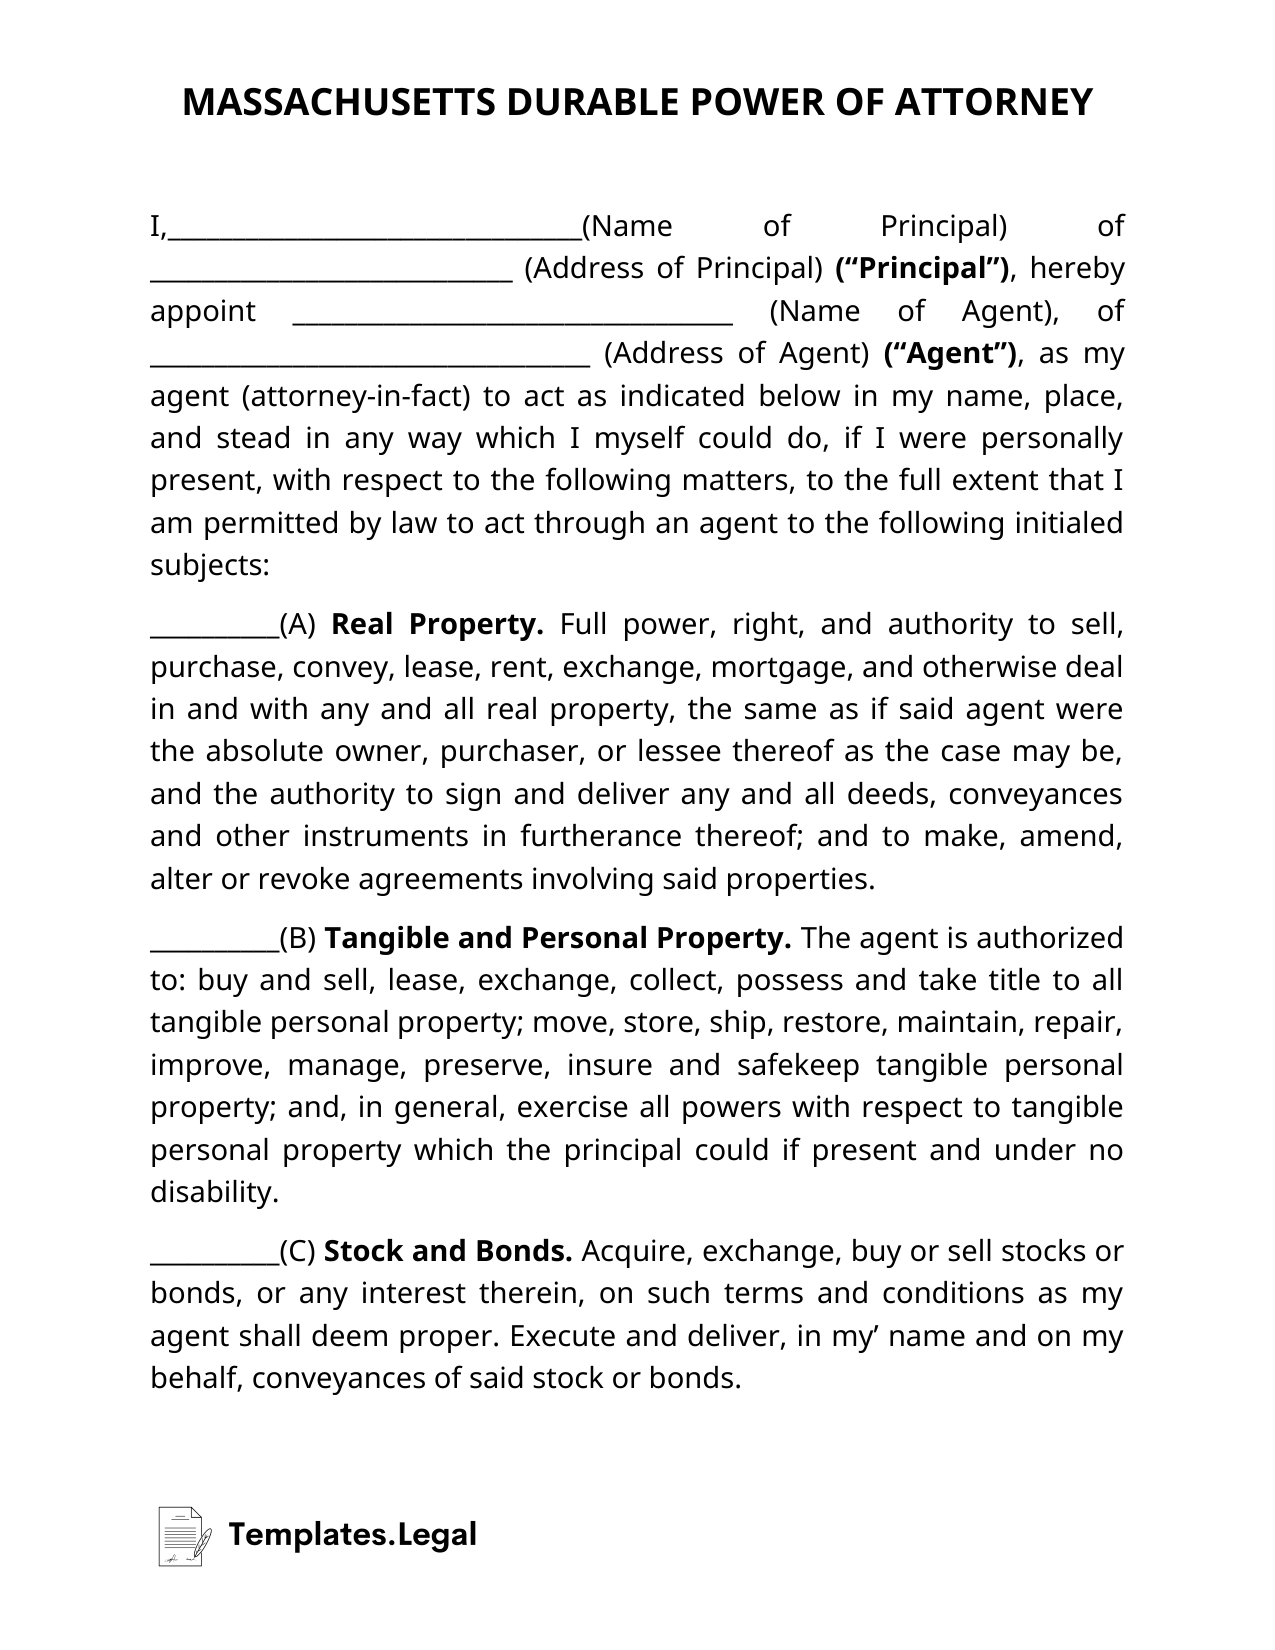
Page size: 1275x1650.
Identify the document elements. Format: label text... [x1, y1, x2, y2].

text I,________________________________(Name of Principal) of ____________________________ (Address of Principal) (“Principal”), hereby appoint __________________________________ (Name of Agent), of __________________________________ (Address of Agent) (“Agent”), as my agent (attorney-in-fact) to act as indicated below in my name, place, and stead in any way which I myself could do, if I were personally present, with respect to the following matters, to the full extent that I am permitted by law to act through an agent to the following initialed subjects: [150, 205, 1125, 584]
text MASSACHUSETTS DURABLE POWER OF ATTORNEY [150, 75, 1125, 126]
text __________(A) Real Property. Full power, right, and authority to sell, purchase, convey, lease, rent, exchange, mortgage, and otherwise deal in and with any and all real property, the same as if said agent were the absolute owner, purchaser, or lessee thereof as the case may be, and the authority to sign and deliver any and all deeds, conveyances and other instruments in furtherance thereof; and to make, amend, alter or revoke agreements involving said properties. [150, 603, 1125, 898]
text __________(B) Tangible and Personal Property. The agent is authorized to: buy and sell, lease, exchange, collect, possess and take title to all tangible personal property; move, store, ship, restore, maintain, repair, improve, manage, preserve, insure and safekeep tangible personal property; and, in general, exercise all powers with respect to tangible personal property which the principal could if present and under no disability. [150, 917, 1125, 1211]
text __________(C) Stock and Bonds. Acquire, exchange, buy or sell stocks or bonds, or any interest therein, on such terms and conditions as my agent shall deem proper. Execute and deliver, in my’ name and on my behalf, conveyances of said stock or bonds. [150, 1230, 1125, 1397]
